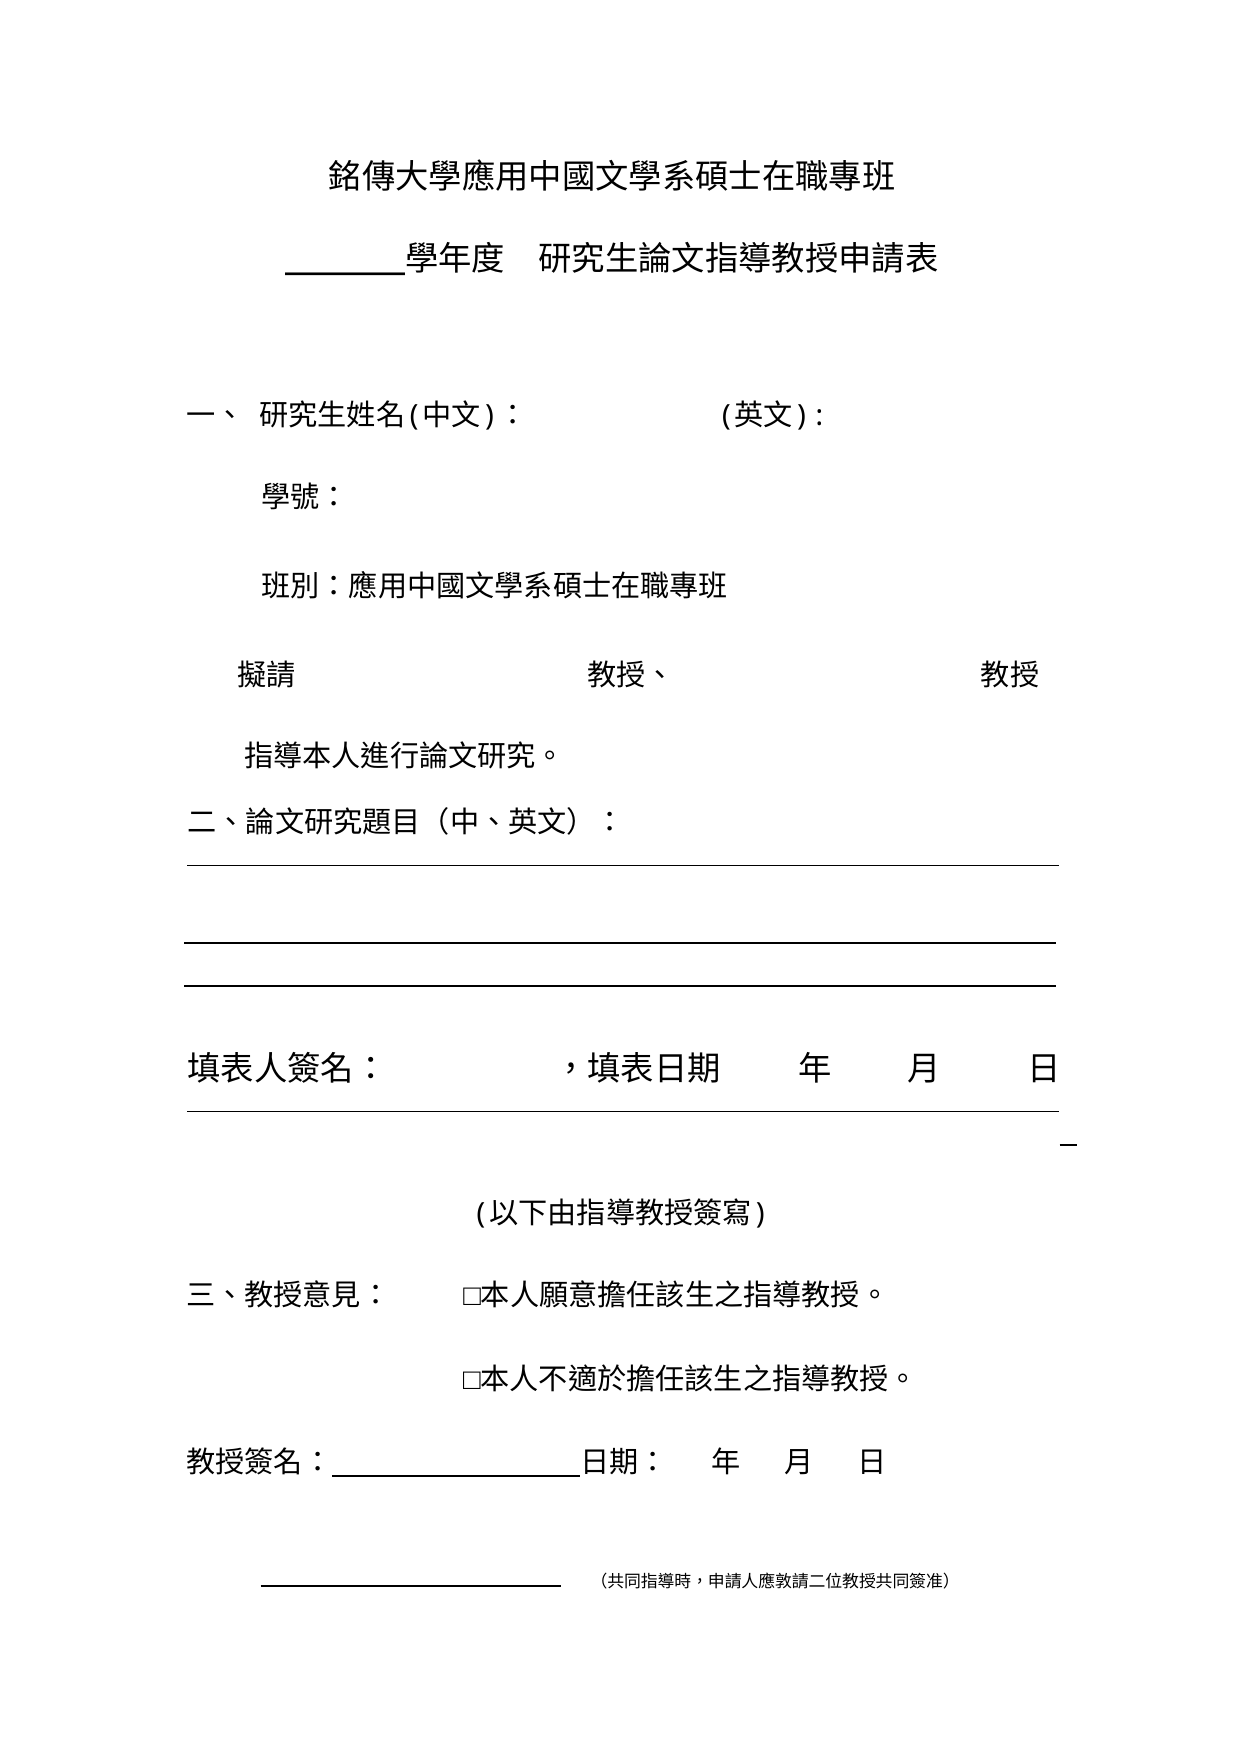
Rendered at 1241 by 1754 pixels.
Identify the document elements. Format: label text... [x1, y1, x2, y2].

text 填表人簽名： ，填表日期 年 月 日 [187, 1041, 1077, 1090]
text 二、論文研究題目（中、英文）： [187, 799, 1004, 841]
text 教授簽名： 日期： 年 月 日 [186, 1438, 1004, 1481]
text (以下由指導教授簽寫) [187, 1189, 1053, 1232]
text 擬請 教授、 教授 [187, 651, 1053, 693]
text 班別：應用中國文學系碩士在職專班 [261, 562, 831, 605]
text 銘傳大學應用中國文學系碩士在職專班 [187, 150, 1053, 198]
text 指導本人進行論文研究。 [186, 733, 1004, 775]
subtitle ______學年度 研究生論文指導教授申請表 [187, 231, 1053, 280]
text □本人不適於擔任該生之指導教授。 [186, 1355, 1077, 1398]
text 一、 研究生姓名(中文)： (英文): [186, 392, 1004, 434]
text （共同指導時，申請人應敦請二位教授共同簽准） [187, 1546, 988, 1592]
text 三、教授意見： □本人願意擔任該生之指導教授。 [186, 1272, 1077, 1314]
text 學號： [261, 474, 831, 516]
